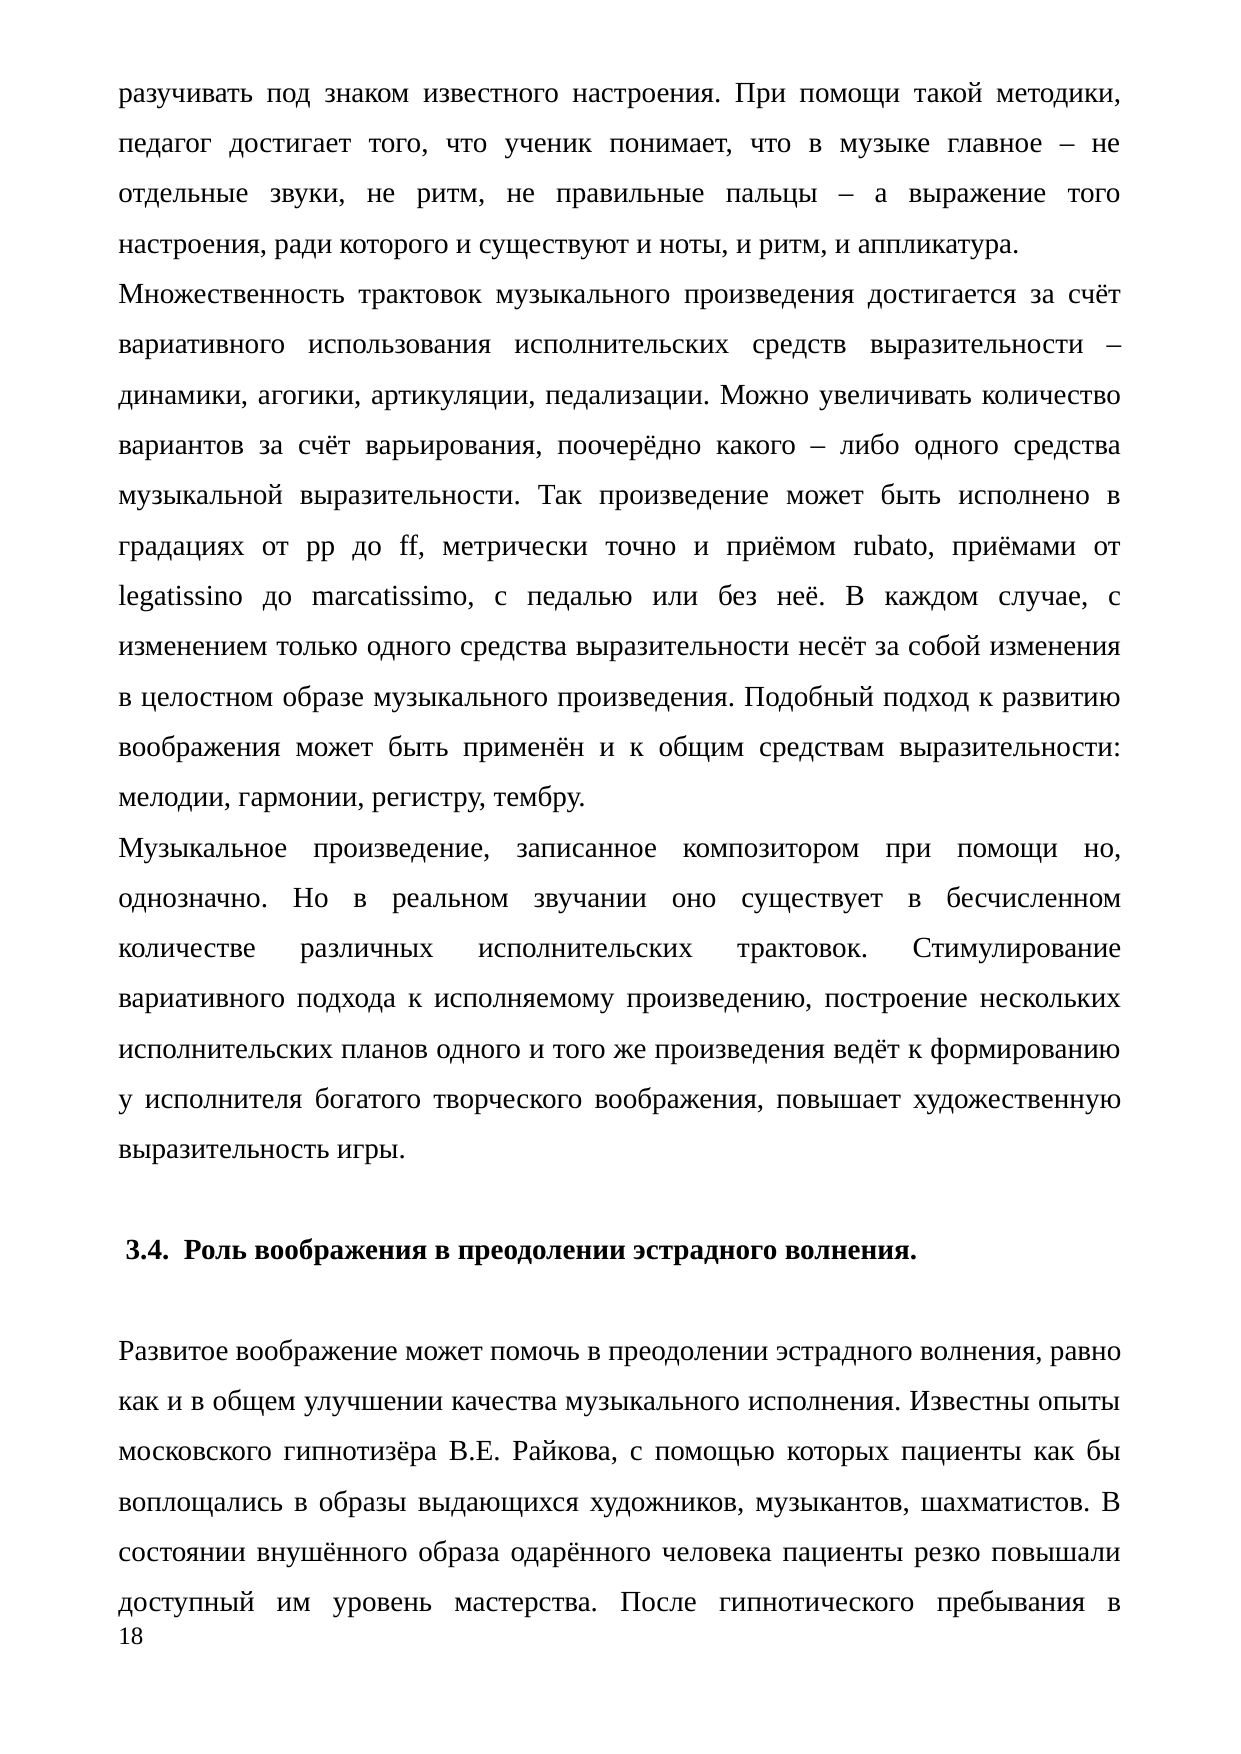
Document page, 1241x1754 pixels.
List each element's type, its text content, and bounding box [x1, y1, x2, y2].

text Развитое воображение может помочь в преодолении эстрадного волнения, равно как и в общем улучшении качества музыкального исполнения. Известны опыты московского гипнотизёра В.Е. Райкова, с помощью которых пациенты как бы воплощались в образы выдающихся художников, музыкантов, шахматистов. В состоянии внушённого образа одарённого человека пациенты резко повышали доступный им уровень мастерства. После гипнотического пребывания в [118, 1333, 1122, 1618]
text Множественность трактовок музыкального произведения достигается за счёт вариативного использования исполнительских средств выразительности – динамики, агогики, артикуляции, педализации. Можно увеличивать количество вариантов за счёт варьирования, поочерёдно какого – либо одного средства музыкальной выразительности. Так произведение может быть исполнено в градациях от pp до ff, метрически точно и приёмом rubato, приёмами от legatissino до marcatissimo, с педалью или без неё. В каждом случае, с изменением только одного средства выразительности несёт за собой изменения в целостном образе музыкального произведения. Подобный подход к развитию воображения может быть применён и к общим средствам выразительности: мелодии, гармонии, регистру, тембру. [118, 276, 1122, 813]
text Музыкальное произведение, записанное композитором при помощи но, однозначно. Но в реальном звучании оно существует в бесчисленном количестве различных исполнительских трактовок. Стимулирование вариативного подхода к исполняемому произведению, построение нескольких исполнительских планов одного и того же произведения ведёт к формированию у исполнителя богатого творческого воображения, повышает художественную выразительность игры. [118, 830, 1122, 1165]
text 3.4. Роль воображения в преодолении эстрадного волнения. [118, 1232, 1122, 1266]
text разучивать под знаком известного настроения. При помощи такой методики, педагог достигает того, что ученик понимает, что в музыке главное – не отдельные звуки, не ритм, не правильные пальцы – а выражение того настроения, ради которого и существуют и ноты, и ритм, и аппликатура. [118, 75, 1122, 259]
